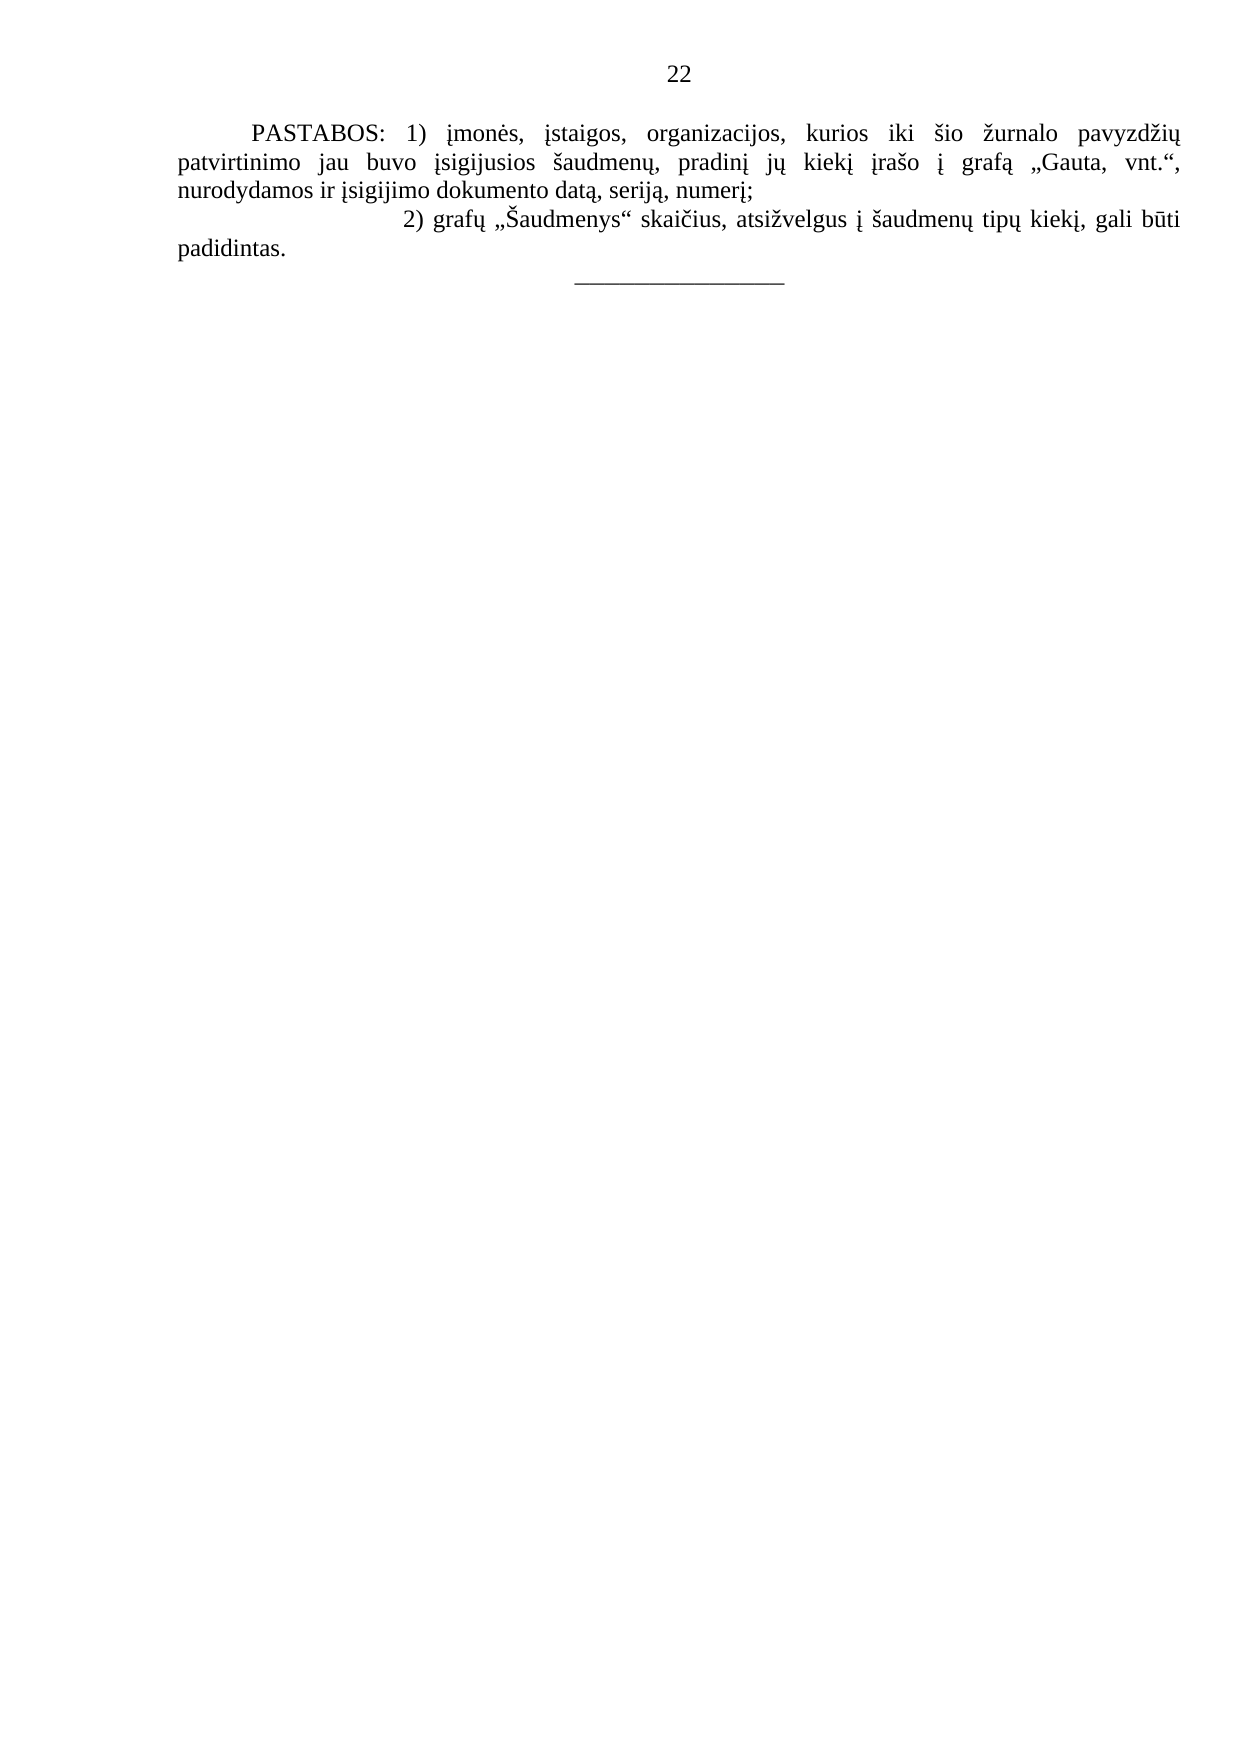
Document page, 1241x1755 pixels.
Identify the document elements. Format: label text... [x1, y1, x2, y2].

text Pastabos: 1) įmonės, įstaigos, organizacijos, kurios iki šio žurnalo pavyzdžių patvirtinimo jau buvo įsigijusios šaudmenų, pradinį jų kiekį įrašo į grafą „Gauta, vnt.“, nurodydamos ir įsigijimo dokumento datą, seriją, numerį; [177, 118, 1181, 204]
text ______________ [177, 262, 1181, 290]
text 2) grafų „Šaudmenys“ skaičius, atsižvelgus į šaudmenų tipų kiekį, gali būti padidintas. [177, 204, 1181, 262]
